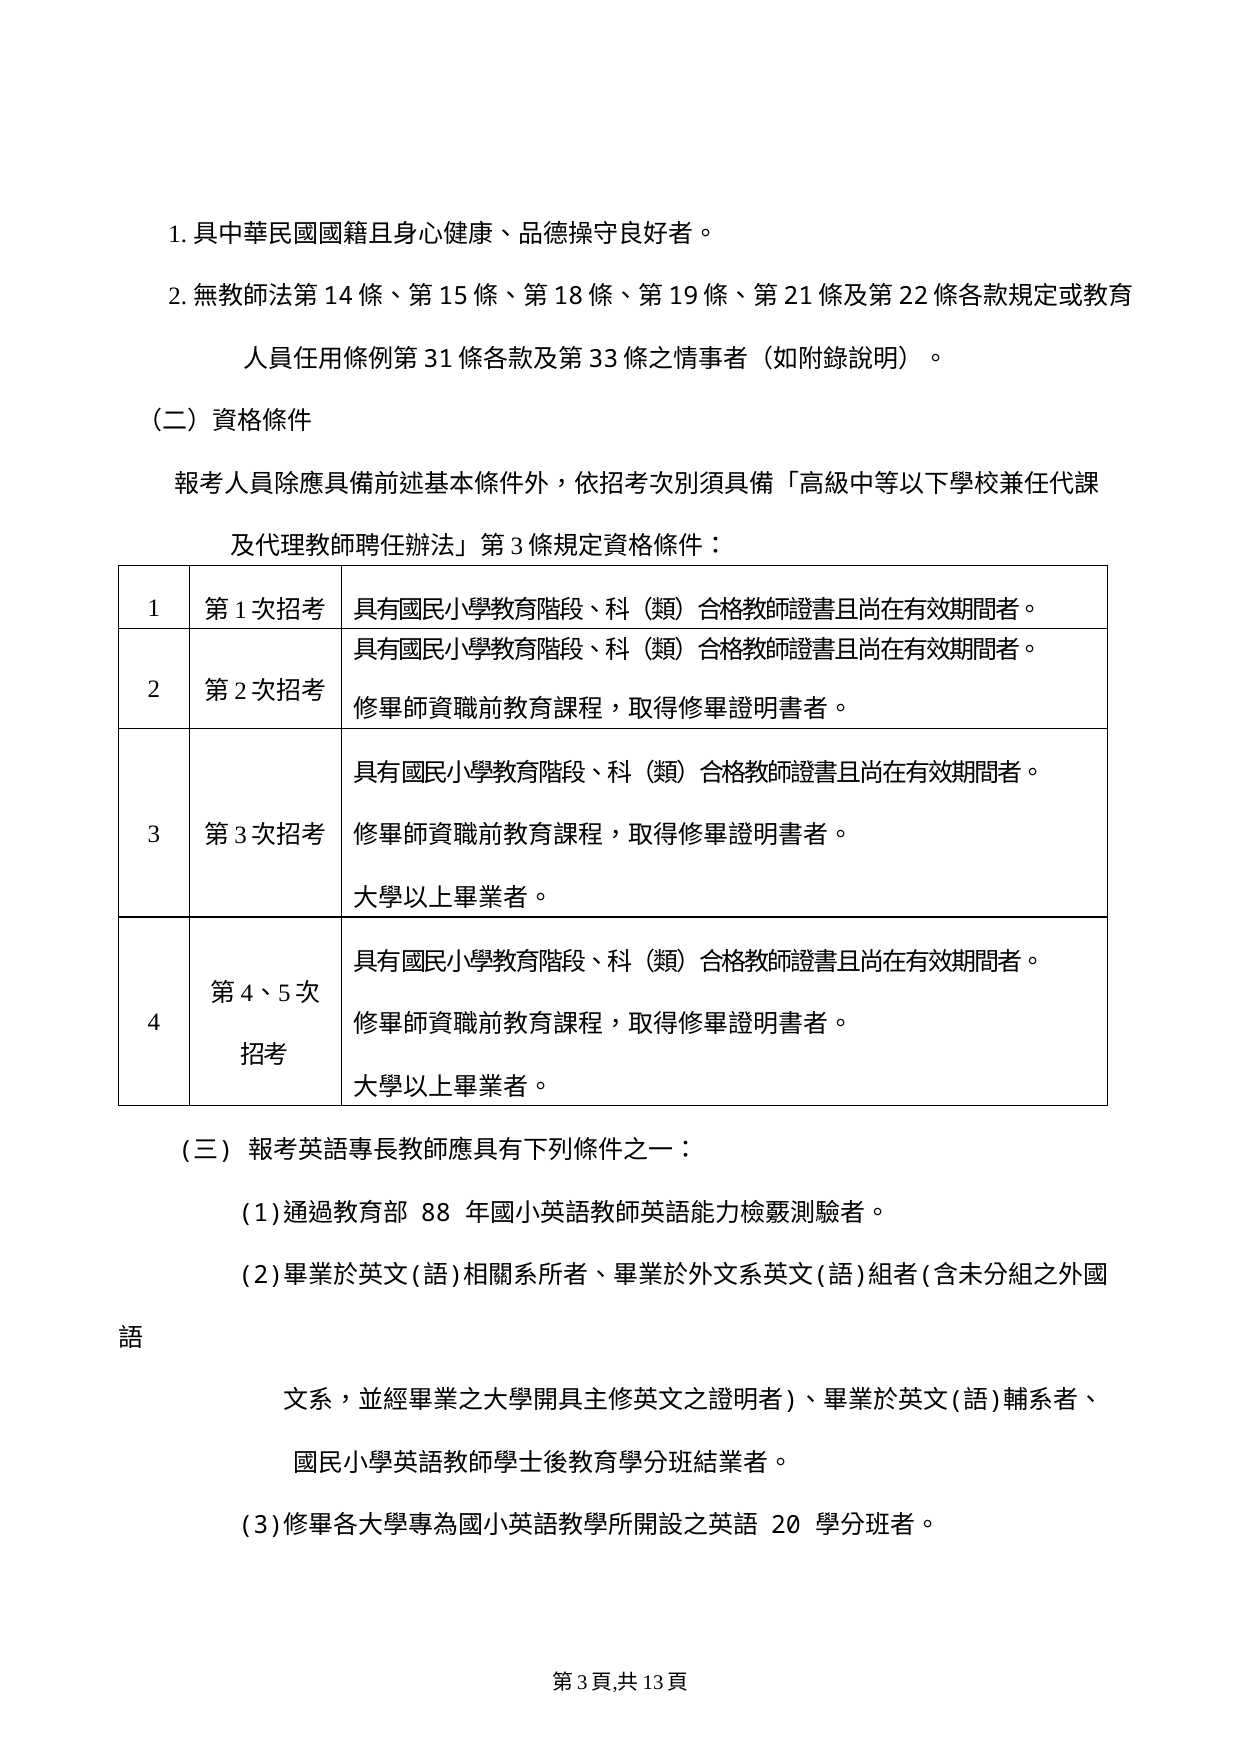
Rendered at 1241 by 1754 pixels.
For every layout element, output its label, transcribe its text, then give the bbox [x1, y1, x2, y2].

text 文系，並經畢業之大學開具主修英文之證明者)、畢業於英文(語)輔系者、 [118, 1356, 1122, 1418]
table_header 1 [119, 566, 189, 628]
text 國民小學英語教師學士後教育學分班結業者。 [118, 1418, 1122, 1481]
table_header 第1次招考 [190, 566, 341, 628]
text （二）資格條件 [118, 377, 1122, 439]
table_cell 具有國民小學教育階段、科（類）合格教師證書且尚在有效期間者。 修畢師資職前教育課程，取得修畢證明書者。 [342, 629, 1107, 728]
table_header 具有國民小學教育階段、科（類）合格教師證書且尚在有效期間者。 [342, 566, 1107, 628]
text 1. 具中華民國國籍且身心健康、品德操守良好者。 [118, 189, 1122, 252]
table_cell 具有國民小學教育階段、科（類）合格教師證書且尚在有效期間者。 修畢師資職前教育課程，取得修畢證明書者。 大學以上畢業者。 [342, 918, 1107, 1105]
table_cell 2 [119, 629, 189, 728]
table_cell 4 [119, 918, 189, 1105]
text (3)修畢各大學專為國小英語教學所開設之英語 20 學分班者。 [118, 1481, 1122, 1543]
table_cell 第3次招考 [190, 729, 341, 916]
text (1)通過教育部 88 年國小英語教師英語能力檢覈測驗者。 [118, 1168, 1122, 1231]
text (三) 報考英語專長教師應具有下列條件之一： [118, 1106, 1122, 1168]
table_cell 第2次招考 [190, 629, 341, 728]
table_cell 3 [119, 729, 189, 916]
table_cell 具有國民小學教育階段、科（類）合格教師證書且尚在有效期間者。 修畢師資職前教育課程，取得修畢證明書者。 大學以上畢業者。 [342, 729, 1107, 916]
text (2)畢業於英文(語)相關系所者、畢業於外文系英文(語)組者(含未分組之外國語 [118, 1231, 1122, 1356]
text 2. 無教師法第14條、第15條、第18條、第19條、第21條及第22條各款規定或教育人員任用條例第31條各款及第33條之情事者（如附錄說明）。 [118, 252, 1137, 377]
text 報考人員除應具備前述基本條件外，依招考次別須具備「高級中等以下學校兼任代課及代理教師聘任辦法」第3條規定資格條件： [118, 439, 1122, 564]
table_cell 第4、5次招考 [190, 918, 341, 1105]
